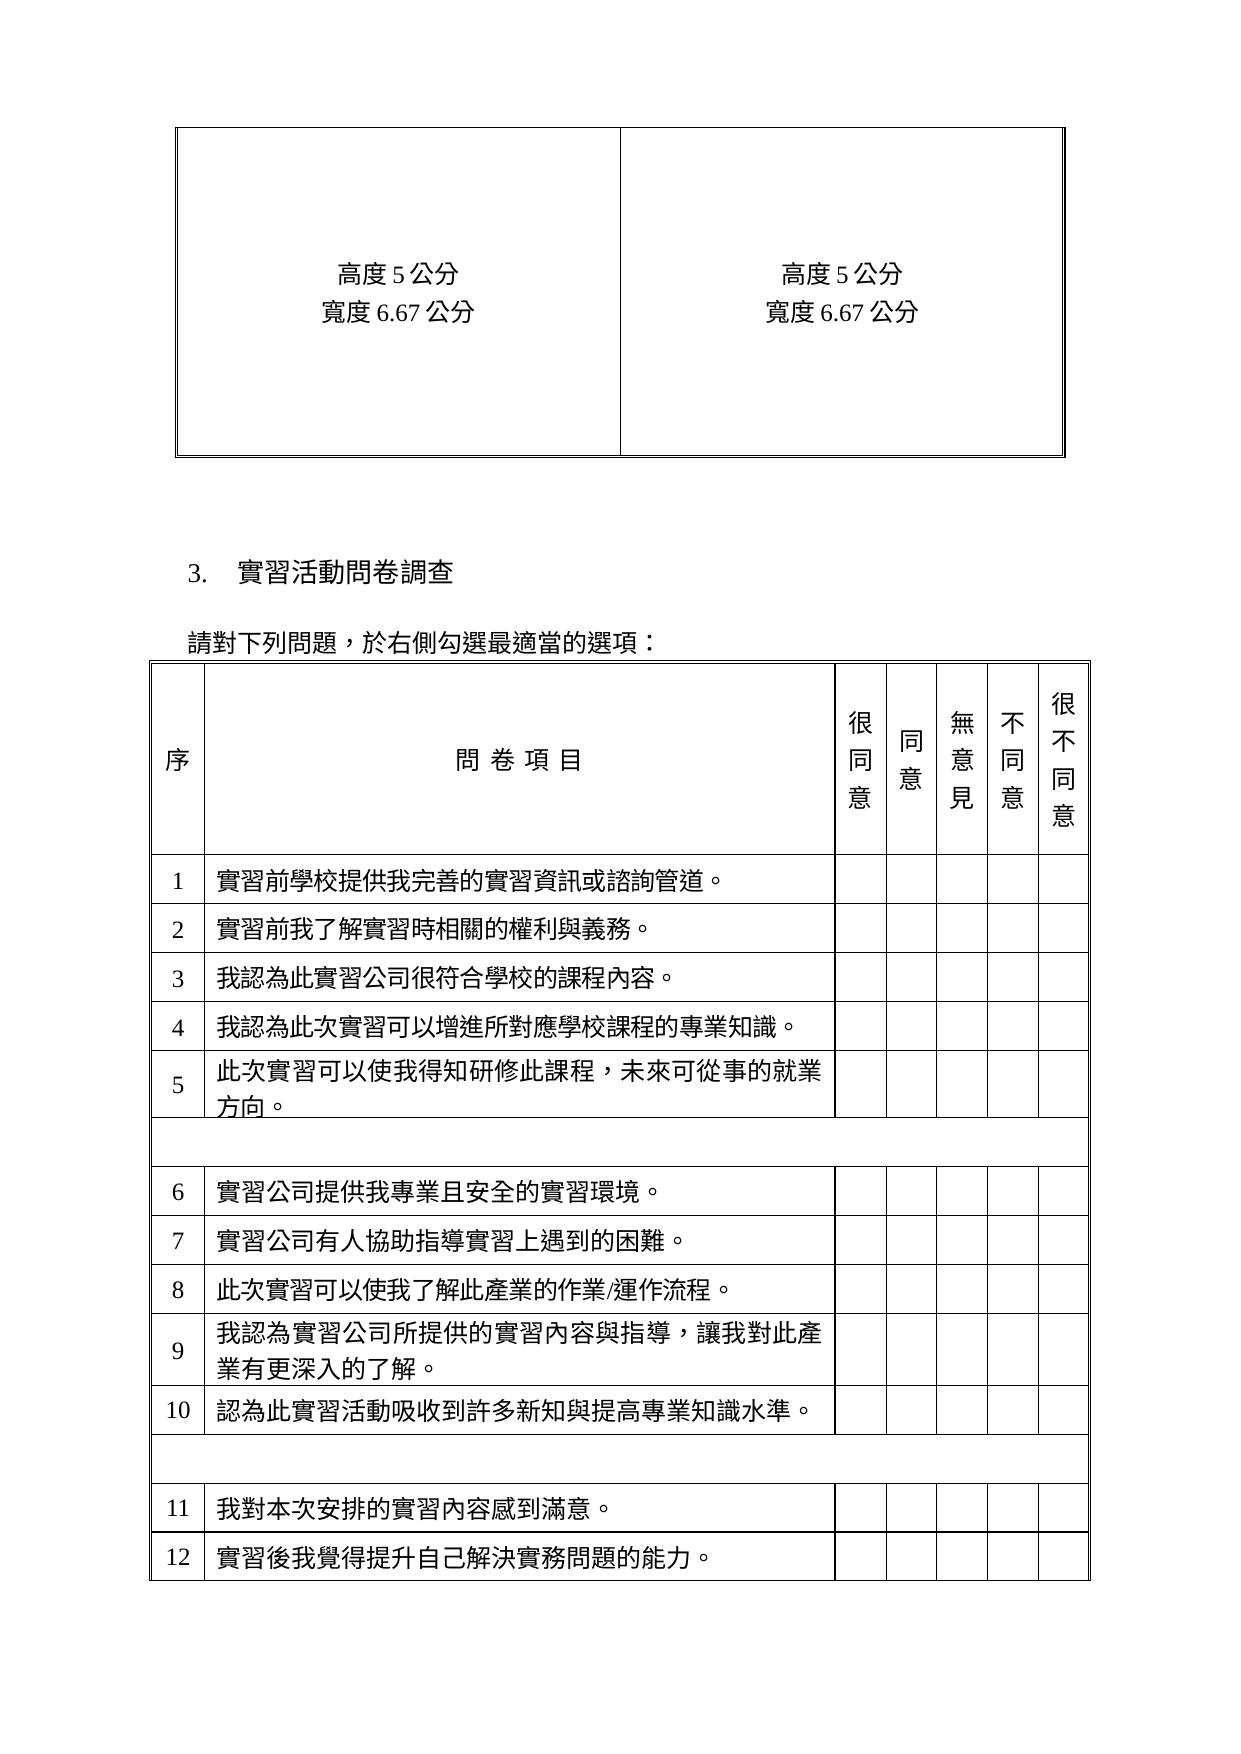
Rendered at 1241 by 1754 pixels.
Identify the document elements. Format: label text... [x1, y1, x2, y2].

table_cell [836, 1265, 886, 1313]
table_cell [1039, 1484, 1088, 1531]
table_cell [152, 1435, 1088, 1482]
table_cell [887, 1051, 936, 1117]
table_cell 11 [152, 1484, 204, 1531]
table_cell 實習公司提供我專業且安全的實習環境。 [205, 1167, 834, 1215]
table_cell 7 [152, 1216, 204, 1264]
table_cell [1039, 1002, 1088, 1050]
table_header 很同意 [836, 664, 886, 854]
table_cell [887, 904, 936, 952]
table_cell 12 [152, 1533, 204, 1580]
list 實習活動問卷調查 [187, 533, 1053, 608]
table_cell 我認為實習公司所提供的實習內容與指導，讓我對此產業有更深入的了解。 [205, 1314, 834, 1384]
table_cell [937, 1002, 987, 1050]
table_cell 2 [152, 904, 204, 952]
table_cell [836, 1314, 886, 1384]
table_cell 高度5公分 寬度6.67公分 [621, 128, 1062, 455]
table_cell [988, 1484, 1038, 1531]
table_cell [1039, 1533, 1088, 1580]
table_header 序 [152, 664, 204, 854]
table_cell [887, 953, 936, 1001]
table_cell [937, 1216, 987, 1264]
table_cell [1039, 904, 1088, 952]
table_cell [152, 1118, 1088, 1166]
table_cell [937, 1484, 987, 1531]
table_cell [887, 1484, 936, 1531]
table_cell [988, 953, 1038, 1001]
table_cell [988, 1002, 1038, 1050]
table_cell [836, 1002, 886, 1050]
table_cell [988, 1314, 1038, 1384]
table_cell [836, 855, 886, 903]
table_cell [1039, 953, 1088, 1001]
table_cell [937, 1533, 987, 1580]
table_cell [836, 953, 886, 1001]
table_cell [937, 1265, 987, 1313]
table_cell [836, 1167, 886, 1215]
table_cell [937, 904, 987, 952]
table_cell 實習前學校提供我完善的實習資訊或諮詢管道。 [205, 855, 834, 903]
table_cell [836, 1484, 886, 1531]
table_cell [836, 904, 886, 952]
table_cell [937, 953, 987, 1001]
table_cell [937, 855, 987, 903]
table_cell [1039, 1216, 1088, 1264]
table_cell 4 [152, 1002, 204, 1050]
table_cell 我對本次安排的實習內容感到滿意。 [205, 1484, 834, 1531]
table_cell [887, 1167, 936, 1215]
table_cell [988, 1051, 1038, 1117]
table_cell 10 [152, 1386, 204, 1433]
table_cell 6 [152, 1167, 204, 1215]
table_cell 1 [152, 855, 204, 903]
table_cell 3 [152, 953, 204, 1001]
table_cell 9 [152, 1314, 204, 1384]
table_cell [887, 1314, 936, 1384]
table_header 不同意 [988, 664, 1038, 854]
table_cell [887, 1386, 936, 1433]
table_header 無意見 [937, 664, 987, 854]
table_cell 8 [152, 1265, 204, 1313]
table_cell [836, 1051, 886, 1117]
table_cell [1039, 855, 1088, 903]
table_cell [937, 1167, 987, 1215]
table_cell [887, 855, 936, 903]
table_cell [937, 1386, 987, 1433]
table_cell [836, 1386, 886, 1433]
table_cell [887, 1265, 936, 1313]
table_cell [1039, 1386, 1088, 1433]
table_cell [1039, 1167, 1088, 1215]
table_cell [887, 1002, 936, 1050]
table_cell [988, 904, 1038, 952]
table_cell 實習後我覺得提升自己解決實務問題的能力。 [205, 1533, 834, 1580]
table_cell 此次實習可以使我得知研修此課程，未來可從事的就業方向。 [205, 1051, 834, 1117]
table_cell [836, 1533, 886, 1580]
table_header 問 卷 項 目 [205, 664, 834, 854]
table_header 同 意 [887, 664, 936, 854]
table_cell [887, 1216, 936, 1264]
table_cell [988, 1386, 1038, 1433]
table_cell [836, 1216, 886, 1264]
table_cell 我認為此實習公司很符合學校的課程內容。 [205, 953, 834, 1001]
table_cell [988, 855, 1038, 903]
table_cell [1039, 1051, 1088, 1117]
table_cell [887, 1533, 936, 1580]
table_cell 我認為此次實習可以增進所對應學校課程的專業知識。 [205, 1002, 834, 1050]
table_cell 實習前我了解實習時相關的權利與義務。 [205, 904, 834, 952]
table_header 很不同意 [1039, 664, 1088, 854]
table_cell [1039, 1314, 1088, 1384]
table_cell 高度5公分 寬度6.67公分 [178, 128, 620, 455]
table_cell [988, 1216, 1038, 1264]
table_cell [937, 1314, 987, 1384]
text 請對下列問題，於右側勾選最適當的選項： [187, 623, 1053, 660]
table_cell 5 [152, 1051, 204, 1117]
table_cell [937, 1051, 987, 1117]
table_cell 認為此實習活動吸收到許多新知與提高專業知識水準。 [205, 1386, 834, 1433]
table_cell [988, 1265, 1038, 1313]
table_cell 實習公司有人協助指導實習上遇到的困難。 [205, 1216, 834, 1264]
table_cell 此次實習可以使我了解此產業的作業/運作流程。 [205, 1265, 834, 1313]
table_cell [988, 1533, 1038, 1580]
table_cell [988, 1167, 1038, 1215]
table_cell [1039, 1265, 1088, 1313]
